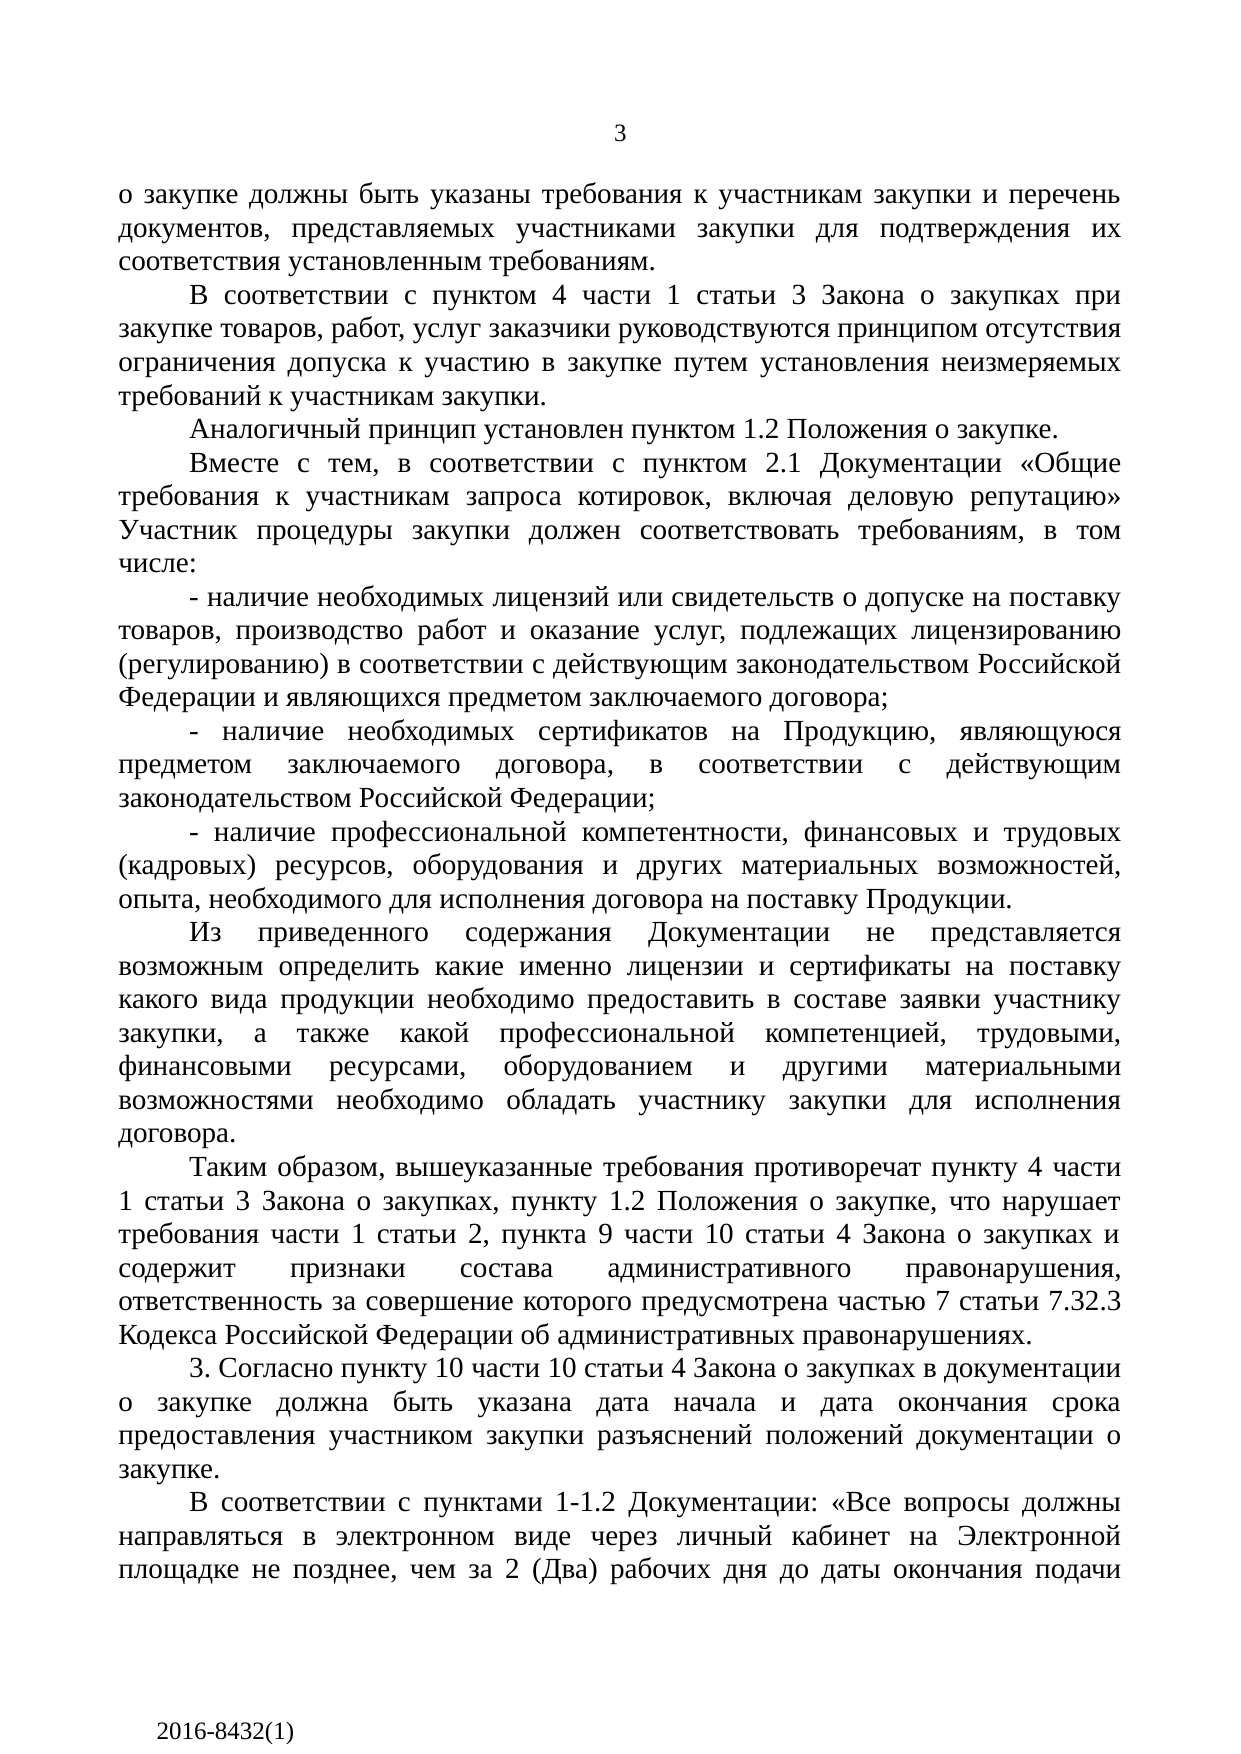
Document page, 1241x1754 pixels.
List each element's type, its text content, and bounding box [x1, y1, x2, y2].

text - наличие профессиональной компетентности, финансовых и трудовых (кадровых) ресурсов, оборудования и других материальных возможностей, опыта, необходимого для исполнения договора на поставку Продукции. [118, 814, 1122, 914]
text В соответствии с пунктом 4 части 1 статьи 3 Закона о закупках при закупке товаров, работ, услуг заказчики руководствуются принципом отсутствия ограничения допуска к участию в закупке путем установления неизмеряемых требований к участникам закупки. [118, 277, 1122, 411]
text 3. Согласно пункту 10 части 10 статьи 4 Закона о закупках в документации о закупке должна быть указана дата начала и дата окончания срока предоставления участником закупки разъяснений положений документации о закупке. [118, 1350, 1122, 1484]
text - наличие необходимых сертификатов на Продукцию, являющуюся предметом заключаемого договора, в соответствии с действующим законодательством Российской Федерации; [118, 713, 1122, 814]
text о закупке должны быть указаны требования к участникам закупки и перечень документов, представляемых участниками закупки для подтверждения их соответствия установленным требованиям. [118, 176, 1122, 277]
text Аналогичный принцип установлен пунктом 1.2 Положения о закупке. [118, 411, 1122, 445]
text Из приведенного содержания Документации не представляется возможным определить какие именно лицензии и сертификаты на поставку какого вида продукции необходимо предоставить в составе заявки участнику закупки, а также какой профессиональной компетенцией, трудовыми, финансовыми ресурсами, оборудованием и другими материальными возможностями необходимо обладать участнику закупки для исполнения договора. [118, 914, 1122, 1149]
text Таким образом, вышеуказанные требования противоречат пункту 4 части 1 статьи 3 Закона о закупках, пункту 1.2 Положения о закупке, что нарушает требования части 1 статьи 2, пункта 9 части 10 статьи 4 Закона о закупках и содержит признаки состава административного правонарушения, ответственность за совершение которого предусмотрена частью 7 статьи 7.32.3 Кодекса Российской Федерации об административных правонарушениях. [118, 1149, 1122, 1350]
text - наличие необходимых лицензий или свидетельств о допуске на поставку товаров, производство работ и оказание услуг, подлежащих лицензированию (регулированию) в соответствии с действующим законодательством Российской Федерации и являющихся предметом заключаемого договора; [118, 579, 1122, 713]
text В соответствии с пунктами 1-1.2 Документации: «Все вопросы должны направляться в электронном виде через личный кабинет на Электронной площадке не позднее, чем за 2 (Два) рабочих дня до даты окончания подачи [118, 1484, 1122, 1585]
text Вместе с тем, в соответствии с пунктом 2.1 Документации «Общие требования к участникам запроса котировок, включая деловую репутацию» Участник процедуры закупки должен соответствовать требованиям, в том числе: [118, 445, 1122, 579]
